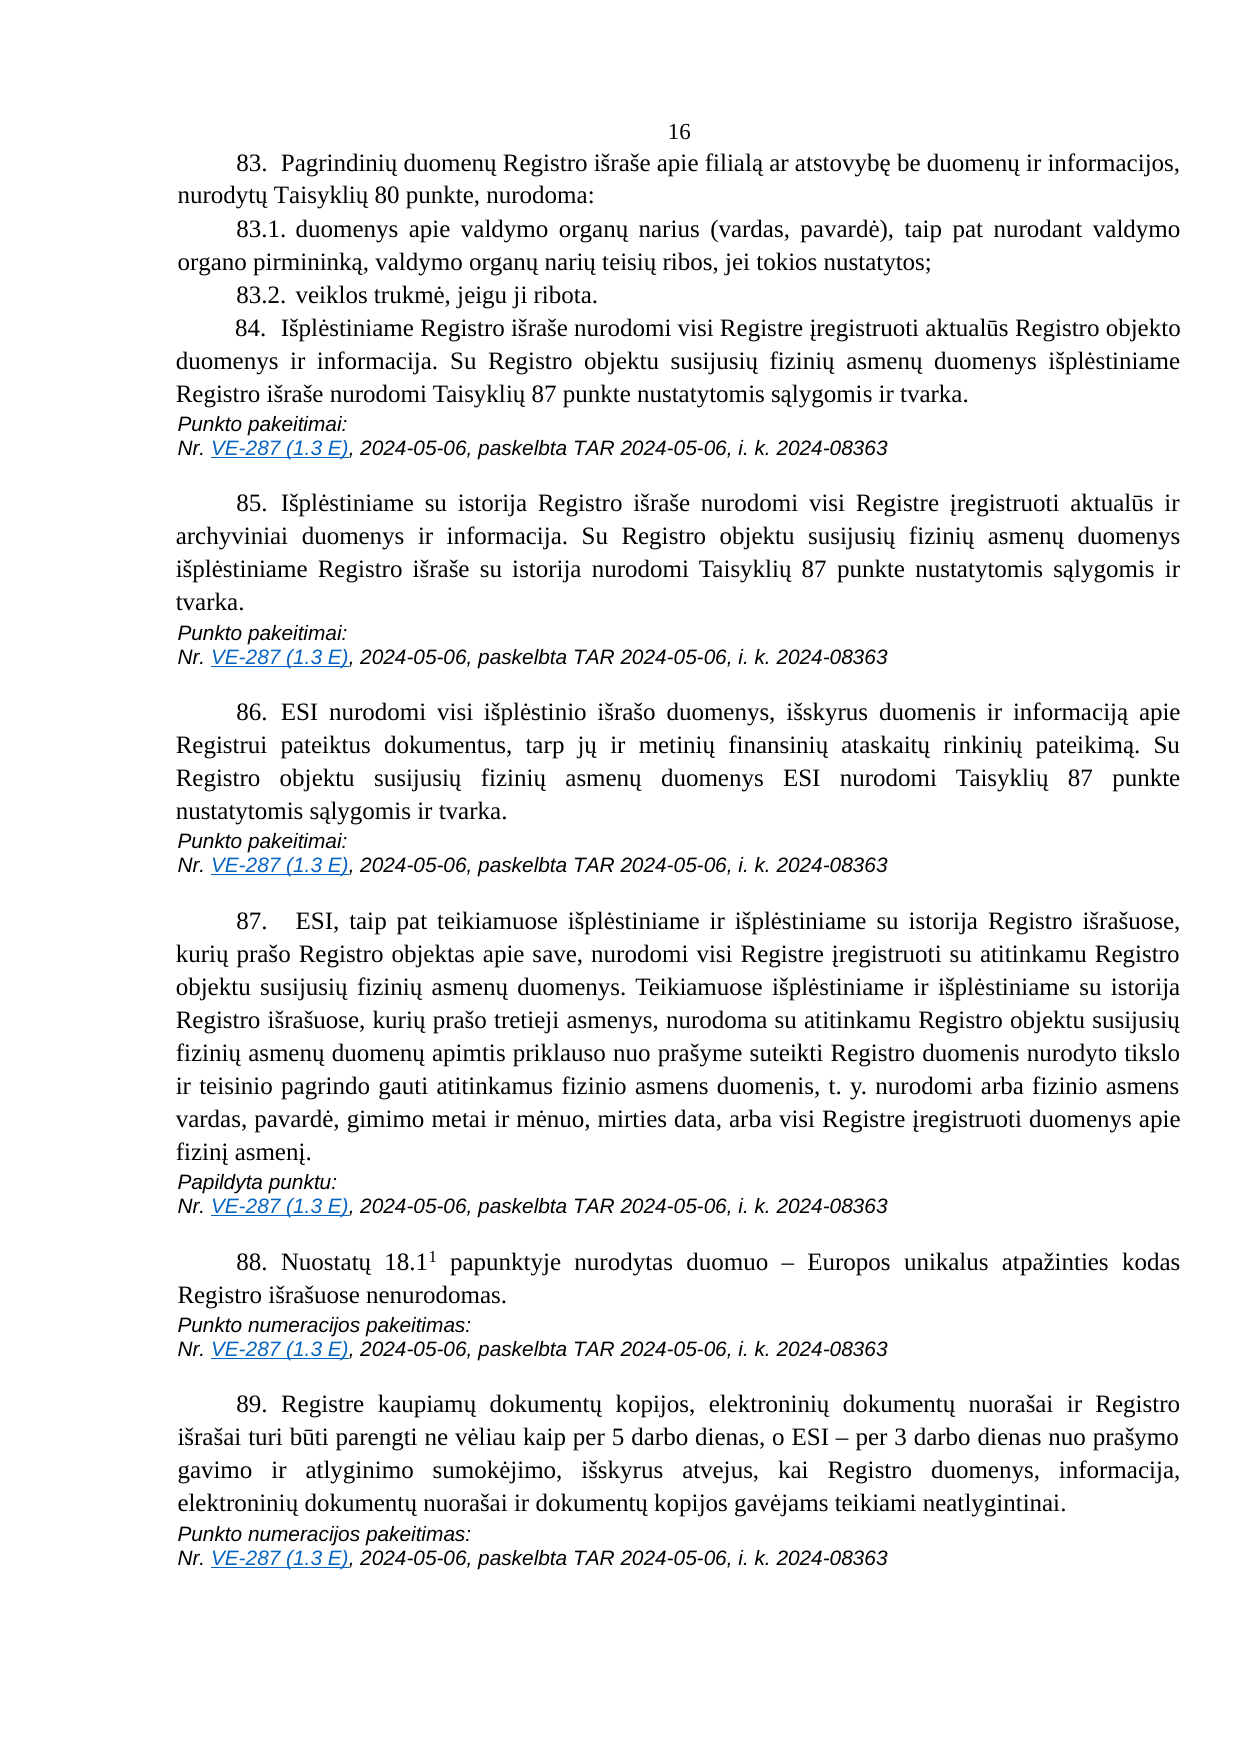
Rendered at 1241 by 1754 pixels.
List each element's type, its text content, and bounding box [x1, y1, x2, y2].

text 83.1. duomenys apie valdymo organų narius (vardas, pavardė), taip pat nurodant valdymo organo pirmininką, valdymo organų narių teisių ribos, jei tokios nustatytos; [177, 214, 1181, 275]
text 86. ESI nurodomi visi išplėstinio išrašo duomenys, išskyrus duomenis ir informaciją apie Registrui pateiktus dokumentus, tarp jų ir metinių finansinių ataskaitų rinkinių pateikimą. Su Registro objektu susijusių fizinių asmenų duomenys ESI nurodomi Taisyklių 87 punkte nustatytomis sąlygomis ir tvarka. [176, 697, 1181, 825]
text 85. Išplėstiniame su istorija Registro išraše nurodomi visi Registre įregistruoti aktualūs ir archyviniai duomenys ir informacija. Su Registro objektu susijusių fizinių asmenų duomenys išplėstiniame Registro išraše su istorija nurodomi Taisyklių 87 punkte nustatytomis sąlygomis ir tvarka. [176, 488, 1181, 616]
text Nr. VE-287 (1.3 E), 2024-05-06, paskelbta TAR 2024-05-06, i. k. 2024-08363 [177, 644, 1181, 668]
text Papildyta punktu: [177, 1170, 1181, 1194]
text Nr. VE-287 (1.3 E), 2024-05-06, paskelbta TAR 2024-05-06, i. k. 2024-08363 [177, 853, 1181, 877]
text Nr. VE-287 (1.3 E), 2024-05-06, paskelbta TAR 2024-05-06, i. k. 2024-08363 [177, 1546, 1181, 1569]
text Punkto numeracijos pakeitimas: [177, 1522, 1181, 1546]
text Nr. VE-287 (1.3 E), 2024-05-06, paskelbta TAR 2024-05-06, i. k. 2024-08363 [177, 436, 1181, 460]
text Punkto pakeitimai: [177, 412, 1181, 436]
text 89. Registre kaupiamų dokumentų kopijos, elektroninių dokumentų nuorašai ir Registro išrašai turi būti parengti ne vėliau kaip per 5 darbo dienas, o ESI – per 3 darbo dienas nuo prašymo gavimo ir atlyginimo sumokėjimo, išskyrus atvejus, kai Registro duomenys, informacija, elektroninių dokumentų nuorašai ir dokumentų kopijos gavėjams teikiami neatlygintinai. [177, 1389, 1181, 1517]
text Punkto pakeitimai: [177, 621, 1181, 644]
text Nr. VE-287 (1.3 E), 2024-05-06, paskelbta TAR 2024-05-06, i. k. 2024-08363 [177, 1194, 1181, 1218]
text Nr. VE-287 (1.3 E), 2024-05-06, paskelbta TAR 2024-05-06, i. k. 2024-08363 [177, 1337, 1181, 1361]
text Punkto numeracijos pakeitimas: [177, 1313, 1181, 1337]
text 83.2. veiklos trukmė, jeigu ji ribota. [177, 280, 1181, 308]
text Punkto pakeitimai: [177, 829, 1181, 853]
text 83. Pagrindinių duomenų Registro išraše apie filialą ar atstovybę be duomenų ir informacijos, nurodytų Taisyklių 80 punkte, nurodoma: [177, 148, 1181, 209]
text 88. Nuostatų 18.11 papunktyje nurodytas duomuo – Europos unikalus atpažinties kodas Registro išrašuose nenurodomas. [177, 1247, 1181, 1308]
text 84. Išplėstiniame Registro išraše nurodomi visi Registre įregistruoti aktualūs Registro objekto duomenys ir informacija. Su Registro objektu susijusių fizinių asmenų duomenys išplėstiniame Registro išraše nurodomi Taisyklių 87 punkte nustatytomis sąlygomis ir tvarka. [176, 313, 1181, 407]
text 87. ESI, taip pat teikiamuose išplėstiniame ir išplėstiniame su istorija Registro išrašuose, kurių prašo Registro objektas apie save, nurodomi visi Registre įregistruoti su atitinkamu Registro objektu susijusių fizinių asmenų duomenys. Teikiamuose išplėstiniame ir išplėstiniame su istorija Registro išrašuose, kurių prašo tretieji asmenys, nurodoma su atitinkamu Registro objektu susijusių fizinių asmenų duomenų apimtis priklauso nuo prašyme suteikti Registro duomenis nurodyto tikslo ir teisinio pagrindo gauti atitinkamus fizinio asmens duomenis, t. y. nurodomi arba fizinio asmens vardas, pavardė, gimimo metai ir mėnuo, mirties data, arba visi Registre įregistruoti duomenys apie fizinį asmenį. [176, 906, 1181, 1166]
